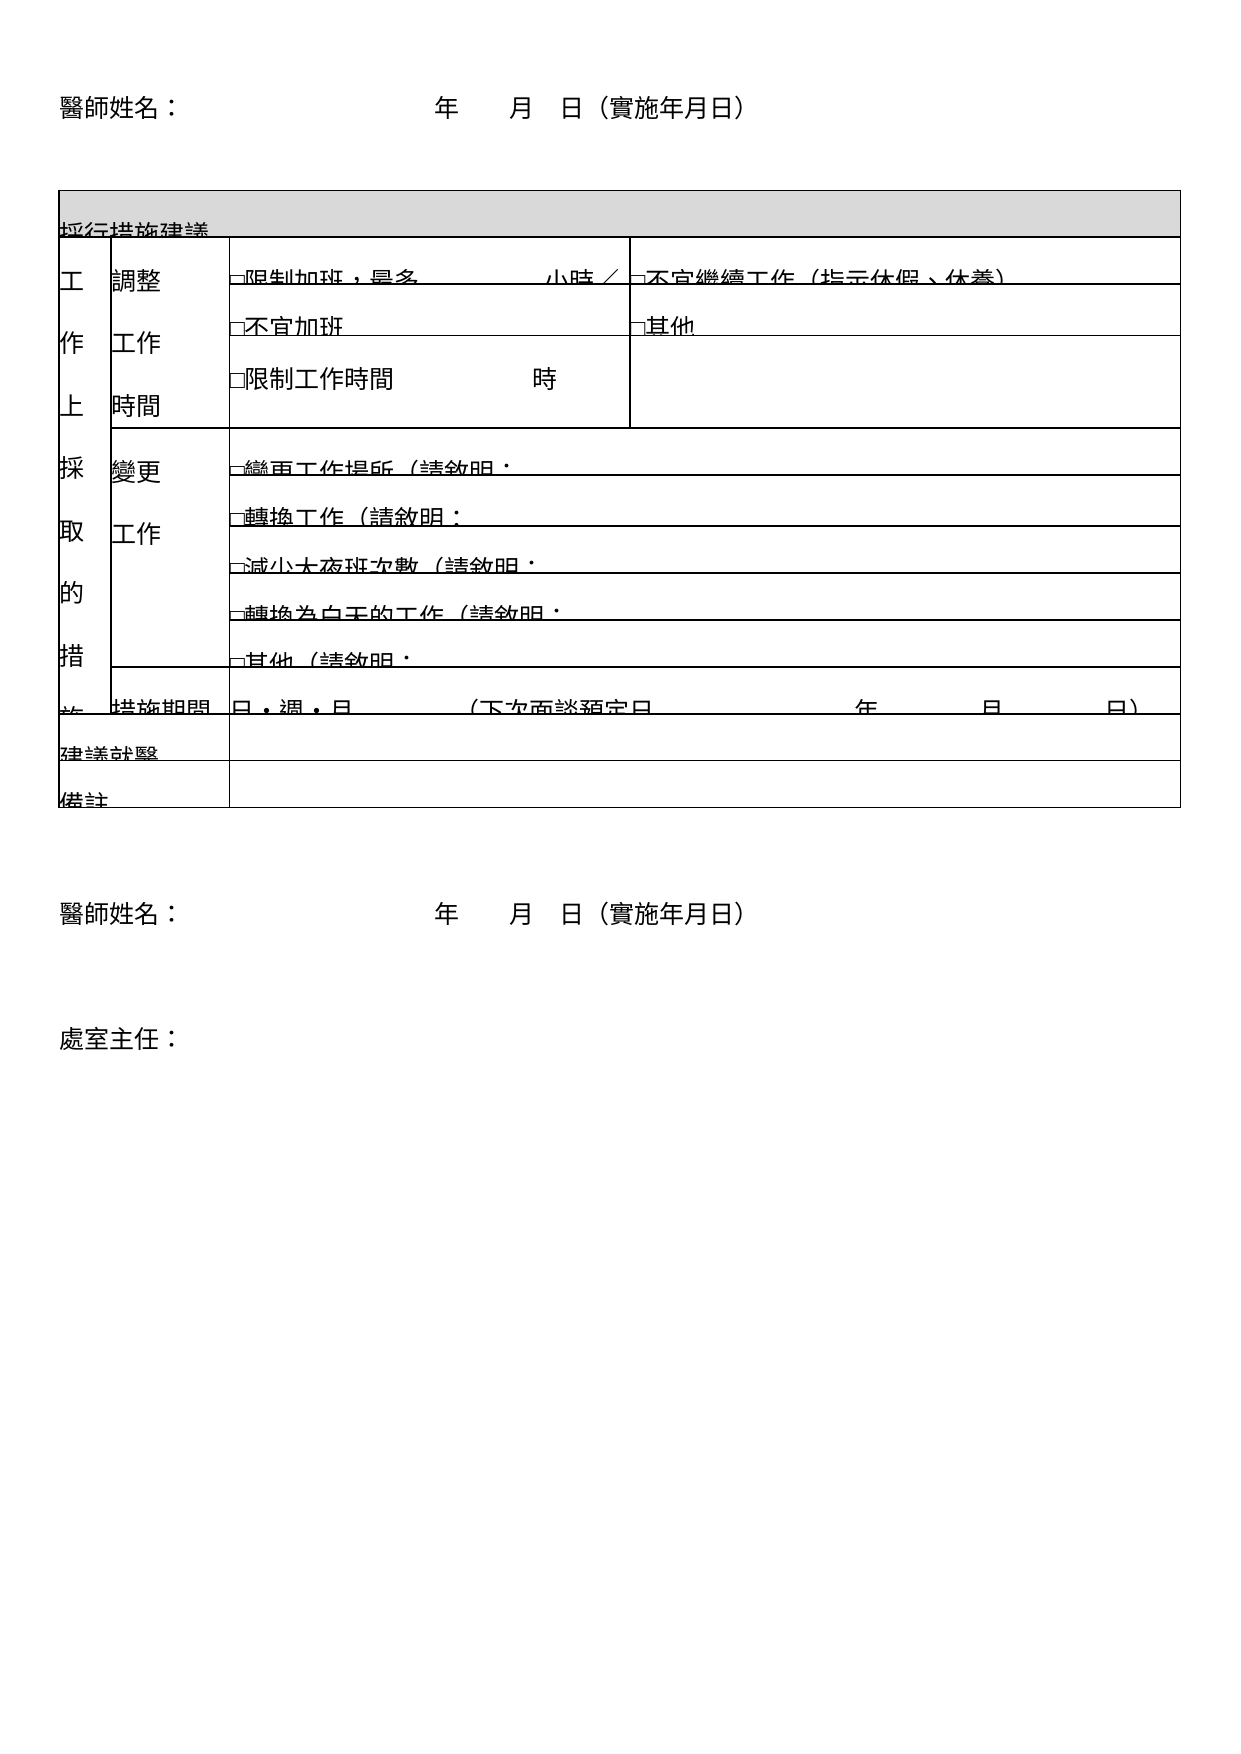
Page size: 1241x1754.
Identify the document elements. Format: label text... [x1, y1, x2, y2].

table_cell □其他 [631, 285, 1180, 334]
table_cell [230, 715, 1180, 760]
table_cell □限制加班，最多 小時／月 [230, 238, 629, 283]
table_cell 調整 工作 時間 [112, 238, 229, 427]
table_cell □轉換工作（請敘明： ） [230, 476, 1180, 525]
table_cell 工 作 上 採 取 的 措 施 [60, 238, 110, 713]
table_cell 措施期間 [112, 668, 229, 713]
table_cell 建議就醫 [60, 715, 229, 760]
table_header 採行措施建議 [60, 191, 1180, 236]
table_cell 備註 [60, 761, 229, 807]
table_cell 日・週・月 （下次面談預定日 年 月 日） [230, 668, 1180, 713]
table_cell □限制工作時間 時 分 ～ 時 分 [230, 336, 629, 427]
table_cell □其他（請敘明： ） [230, 621, 1180, 666]
table_cell [230, 761, 1180, 807]
table_cell [631, 336, 1180, 427]
text 處室主任： [59, 996, 1181, 1058]
text 醫師姓名： 年 月 日（實施年月日） [59, 871, 1181, 933]
text 醫師姓名： 年 月 日（實施年月日） [59, 64, 1181, 127]
table_cell □不宜加班 [230, 285, 629, 334]
table_cell 變更 工作 [112, 429, 229, 666]
table_cell □減少大夜班次數（請敘明： ） [230, 527, 1180, 572]
table_cell □轉換為白天的工作（請敘明： ） [230, 574, 1180, 619]
table_cell □不宜繼續工作（指示休假、休養） [631, 238, 1180, 283]
table_cell □變更工作場所（請敘明： ） [230, 429, 1180, 474]
